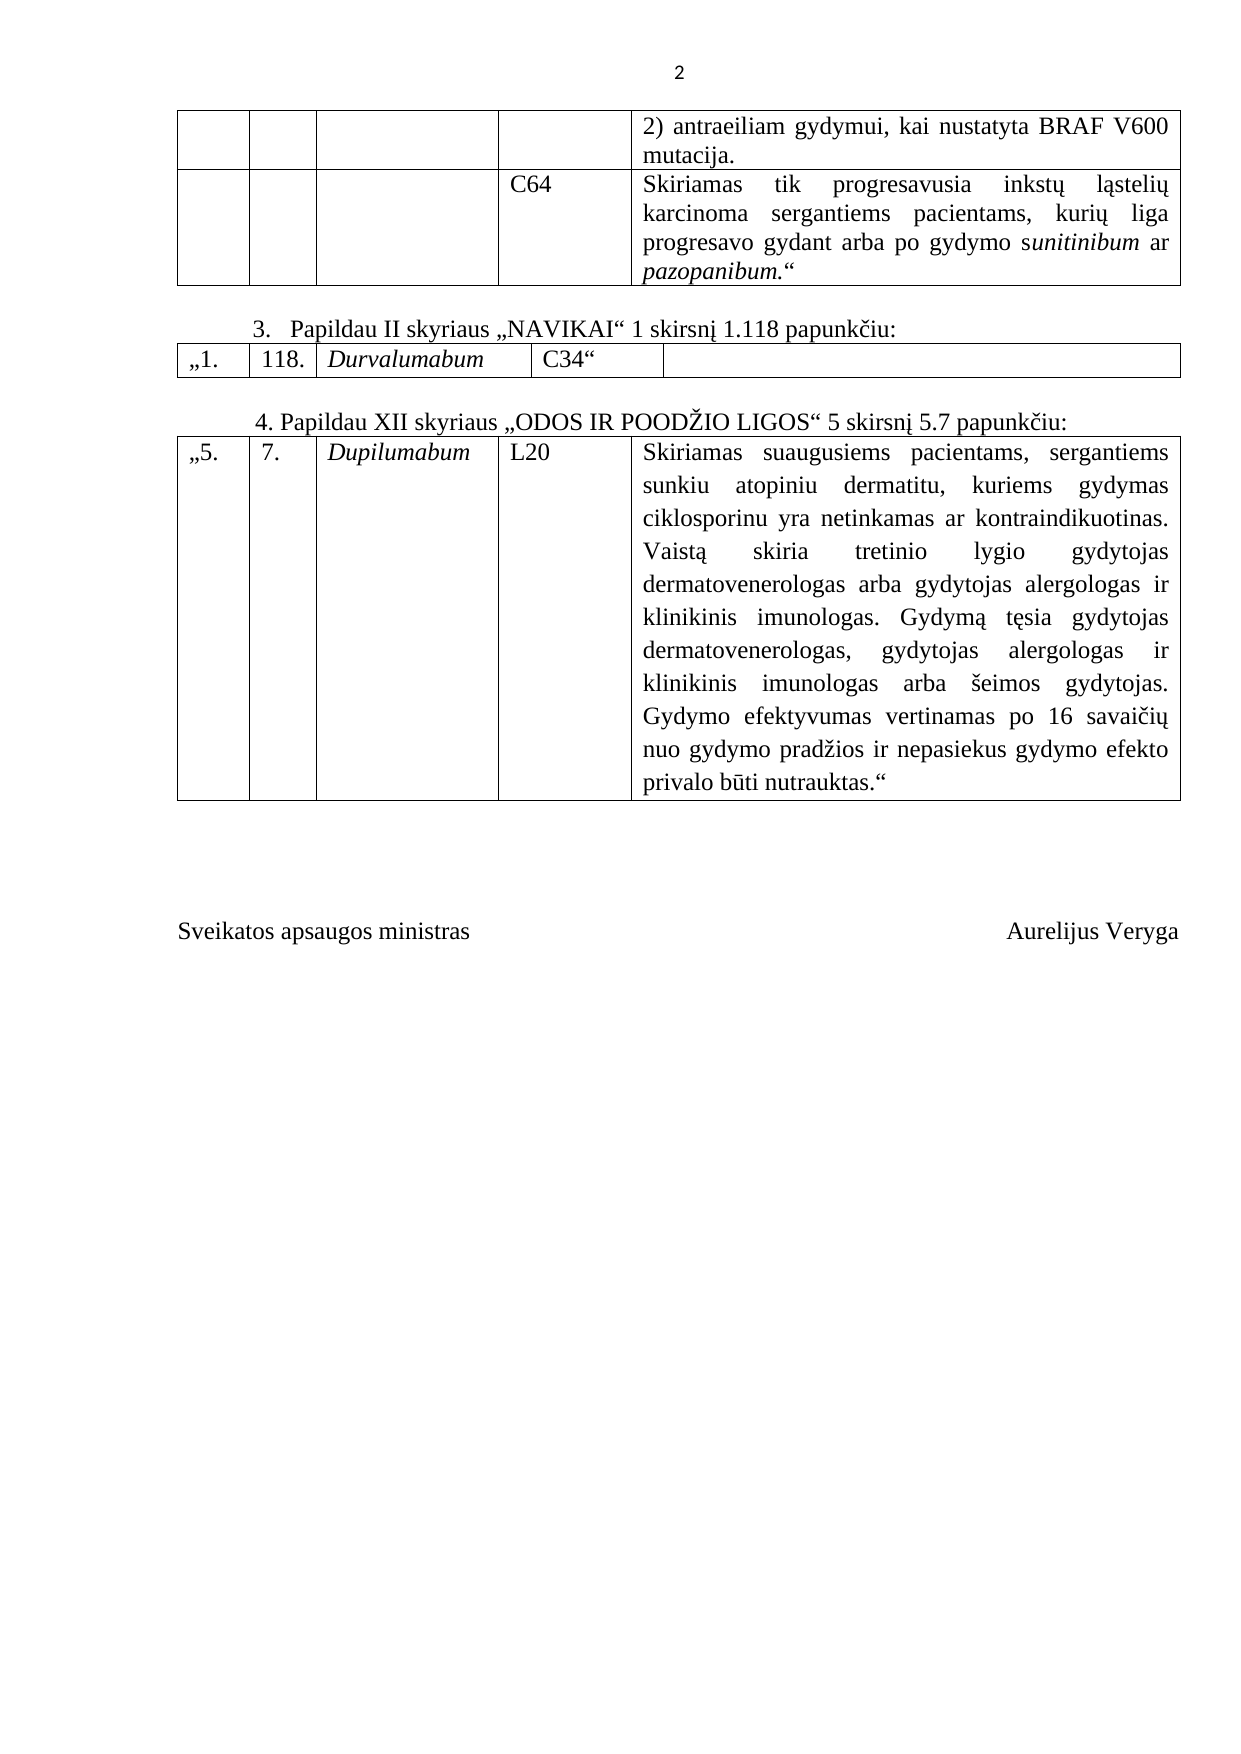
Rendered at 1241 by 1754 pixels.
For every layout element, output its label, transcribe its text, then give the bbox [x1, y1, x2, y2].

table_header Durvalumabum [317, 344, 531, 377]
table_header L20 [499, 437, 631, 800]
table_header „5. [178, 437, 249, 800]
text 3. Papildau II skyriaus „NAVIKAI“ 1 skirsnį 1.118 papunkčiu: [252, 314, 1181, 343]
table_header 118. [250, 344, 316, 377]
table_cell C64 [499, 170, 631, 284]
table_cell [317, 170, 498, 284]
table_header 7. [250, 437, 316, 800]
text Sveikatos apsaugos ministras Aurelijus Veryga [177, 916, 1181, 945]
table_cell Skiriamas tik progresavusia inkstų ląstelių karcinoma sergantiems pacientams, kurių liga progresavo gydant arba po gydymo sunitinibum ar pazopanibum.“ [632, 170, 1180, 284]
table_cell [499, 111, 631, 168]
table_header C34“ [532, 344, 663, 377]
table_cell [178, 111, 249, 168]
table_header „1. [178, 344, 249, 377]
table_cell [250, 170, 316, 284]
text 4. Papildau XII skyriaus „ODOS IR POODŽIO LIGOS“ 5 skirsnį 5.7 papunkčiu: [177, 407, 1181, 436]
table_header [664, 344, 1180, 377]
table_cell [250, 111, 316, 168]
table_cell [317, 111, 498, 168]
table_header Dupilumabum [317, 437, 498, 800]
table_cell [178, 170, 249, 284]
table_cell 2) antraeiliam gydymui, kai nustatyta BRAF V600 mutacija. [632, 111, 1180, 168]
table_header Skiriamas suaugusiems pacientams, sergantiems sunkiu atopiniu dermatitu, kuriems gydymas ciklosporinu yra netinkamas ar kontraindikuotinas. Vaistą skiria tretinio lygio gydytojas dermatovenerologas arba gydytojas alergologas ir klinikinis imunologas. Gydymą tęsia gydytojas dermatovenerologas, gydytojas alergologas ir klinikinis imunologas arba šeimos gydytojas. Gydymo efektyvumas vertinamas po 16 savaičių nuo gydymo pradžios ir nepasiekus gydymo efekto privalo būti nutrauktas.“ [632, 437, 1180, 800]
